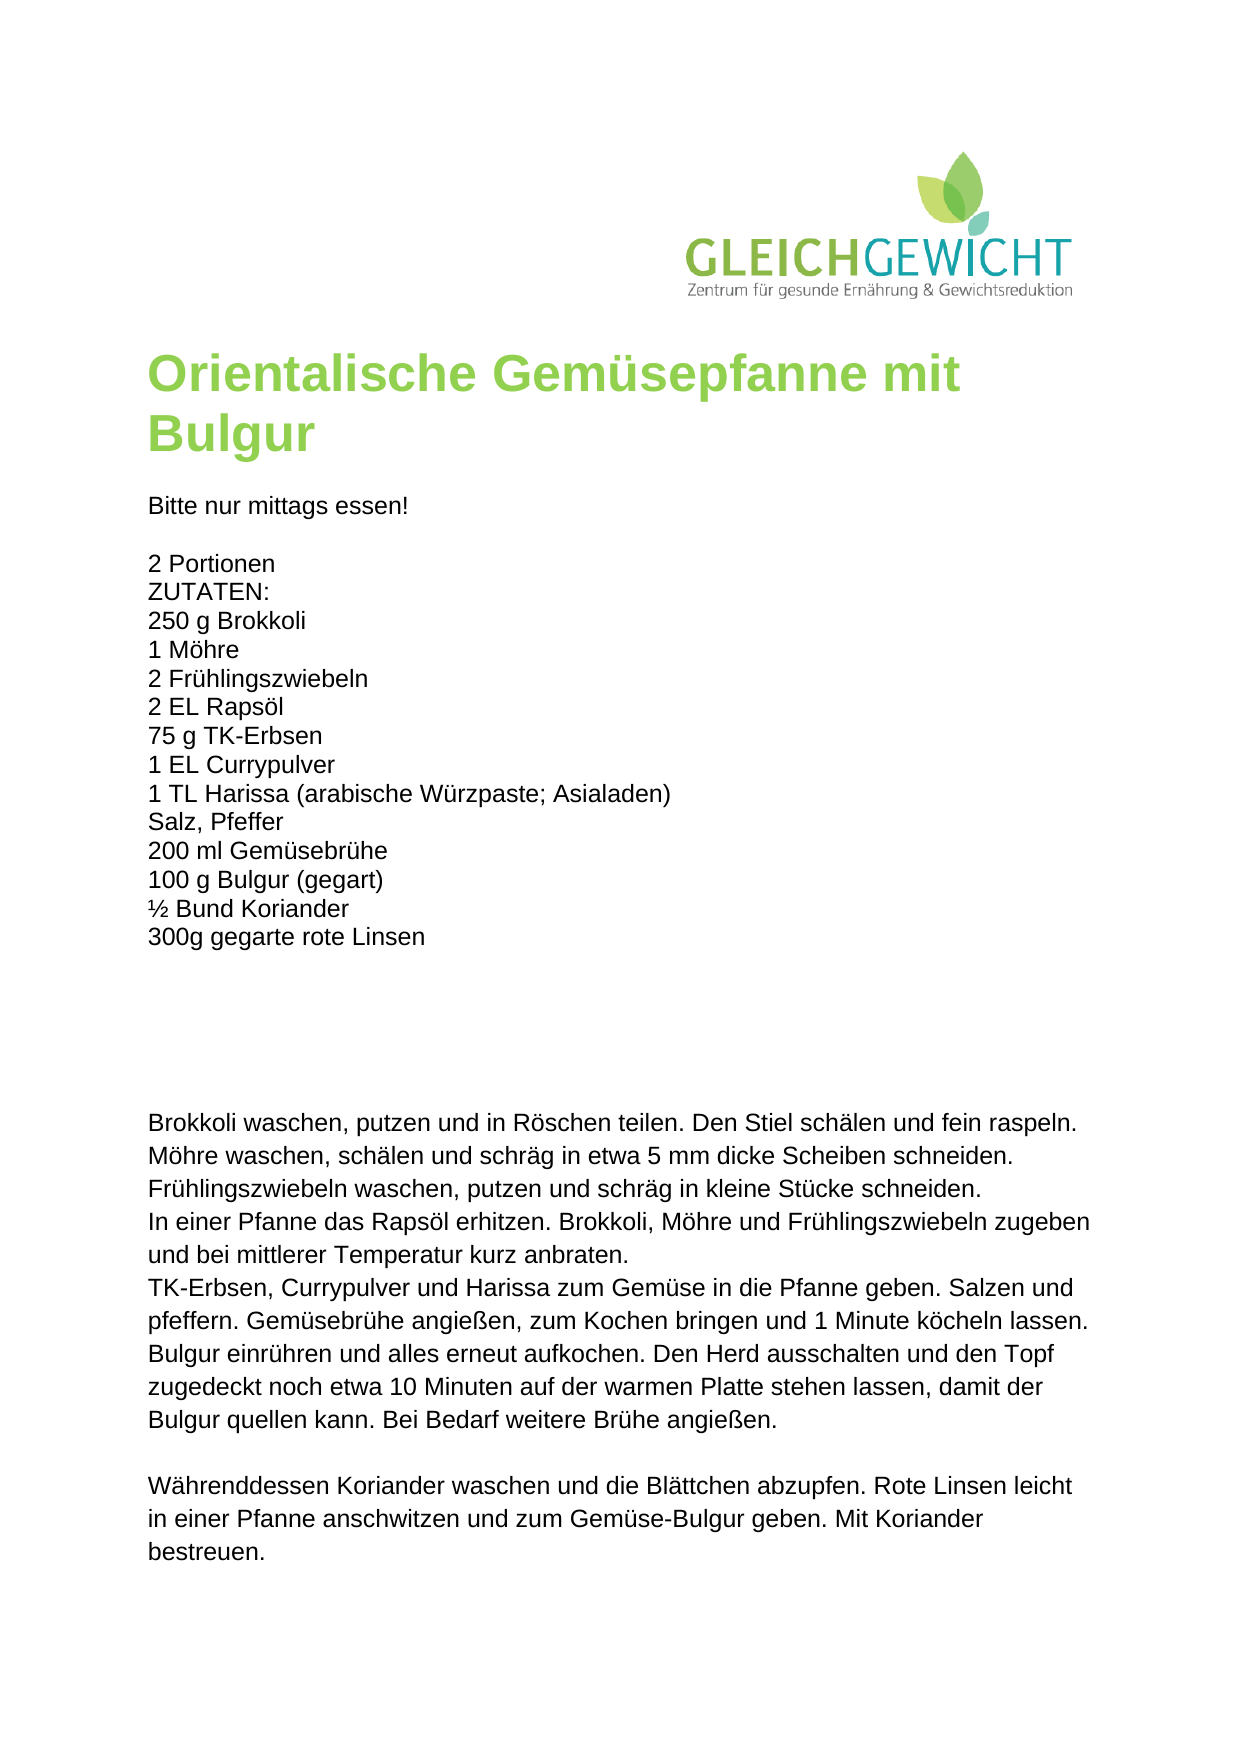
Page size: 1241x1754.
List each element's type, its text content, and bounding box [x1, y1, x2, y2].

text Bitte nur mittags essen! [148, 491, 1093, 520]
text Orientalische Gemüsepfanne mit Bulgur [148, 343, 1093, 462]
text 300g gegarte rote Linsen [148, 922, 1093, 951]
text Brokkoli waschen, putzen und in Röschen teilen. Den Stiel schälen und fein raspeln. Möhre waschen, schälen und schräg in etwa 5 mm dicke Scheiben schneiden. Frühlingszwiebeln waschen, putzen und schräg in kleine Stücke schneiden. In einer Pfanne das Rapsöl erhitzen. Brokkoli, Möhre und Frühlingszwiebeln zugeben und bei mittlerer Temperatur kurz anbraten. TK-Erbsen, Currypulver und Harissa zum Gemüse in die Pfanne geben. Salzen und pfeffern. Gemüsebrühe angießen, zum Kochen bringen und 1 Minute köcheln lassen. Bulgur einrühren und alles erneut aufkochen. Den Herd ausschalten und den Topf zugedeckt noch etwa 10 Minuten auf der warmen Platte stehen lassen, damit der Bulgur quellen kann. Bei Bedarf weitere Brühe angießen. Währenddessen Koriander waschen und die Blättchen abzupfen. Rote Linsen leicht in einer Pfanne anschwitzen und zum Gemüse-Bulgur geben. Mit Koriander bestreuen. [148, 1009, 1093, 1566]
text 2 Portionen ZUTATEN: 250 g Brokkoli 1 Möhre 2 Frühlingszwiebeln 2 EL Rapsöl 75 g TK-Erbsen 1 EL Currypulver 1 TL Harissa (arabische Würzpaste; Asialaden) Salz, Pfeffer 200 ml Gemüsebrühe 100 g Bulgur (gegart) ½ Bund Koriander [148, 520, 1093, 922]
